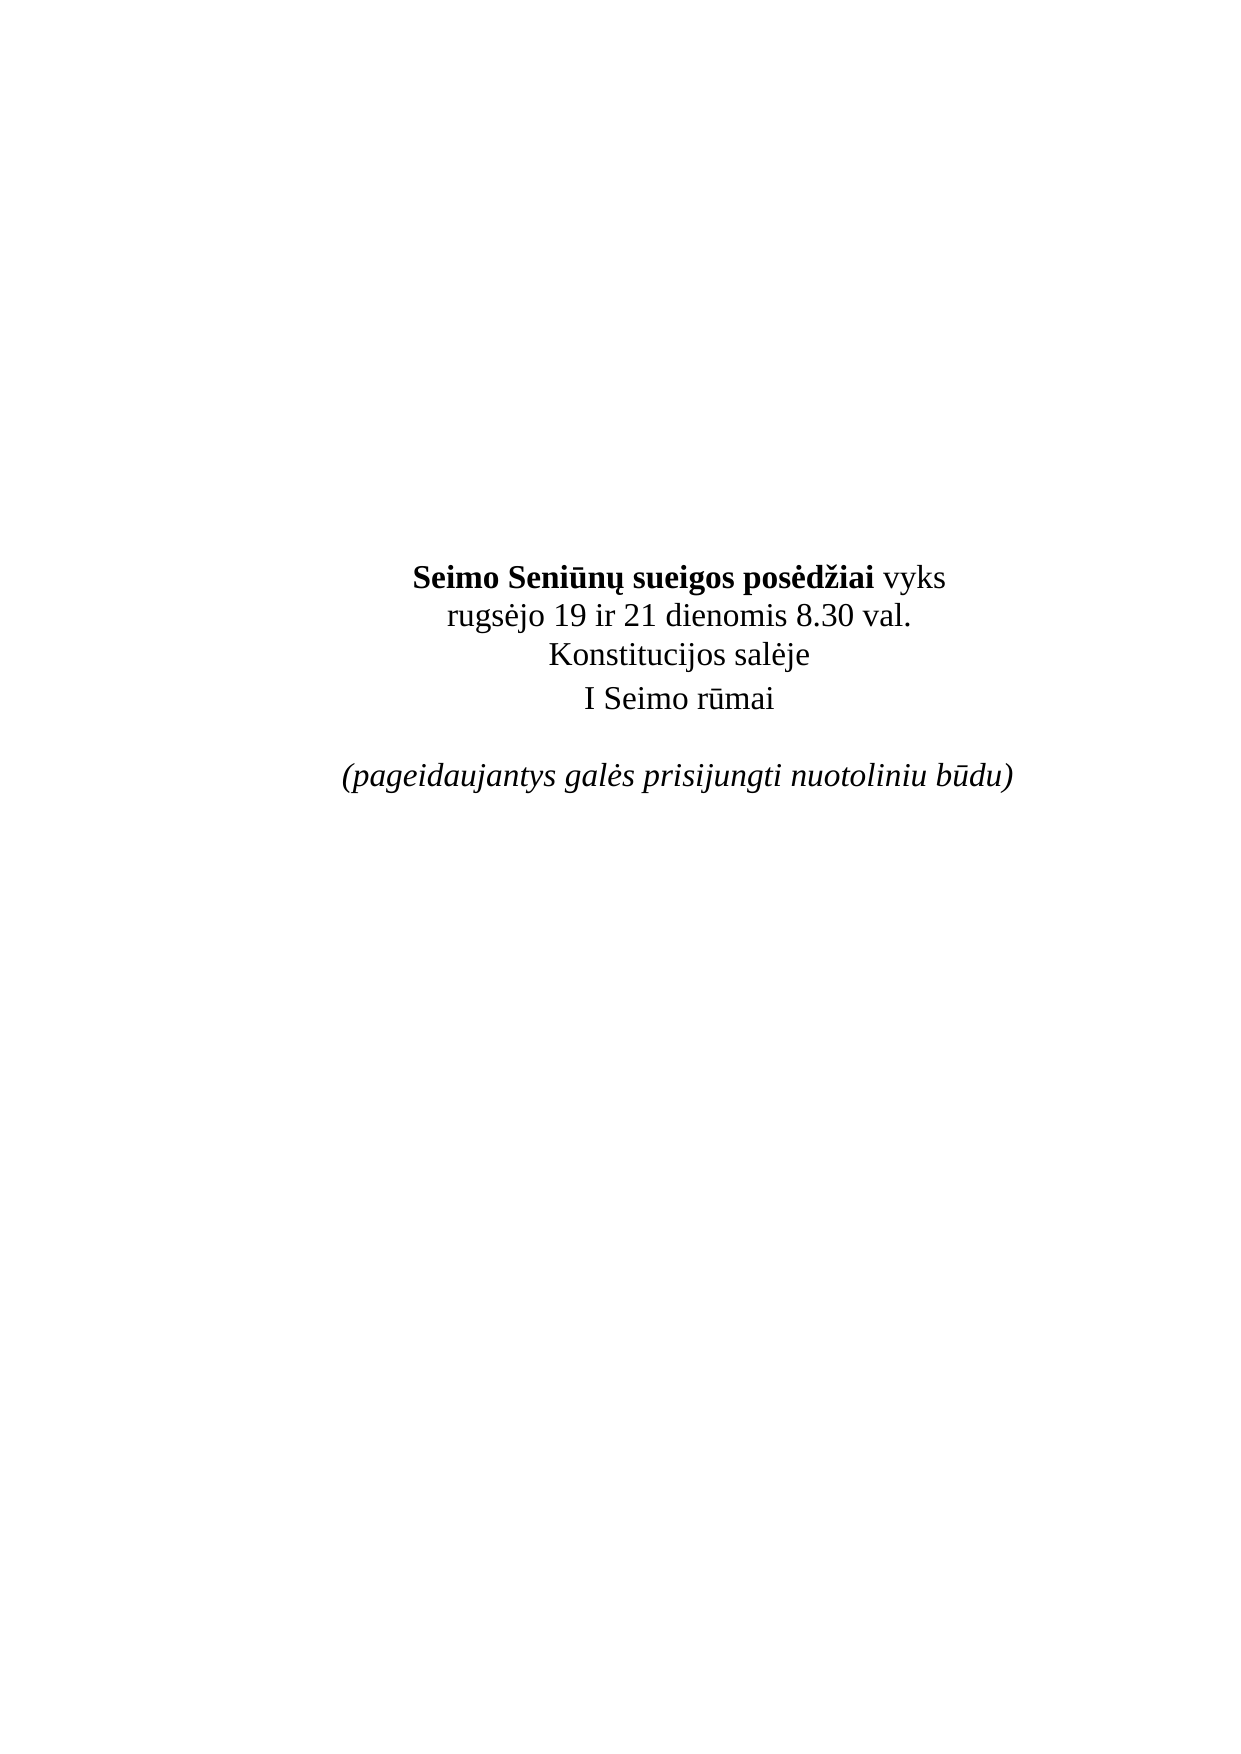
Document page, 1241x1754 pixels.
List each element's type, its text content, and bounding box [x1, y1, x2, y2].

text Konstitucijos salėje [177, 634, 1181, 672]
text Seimo Seniūnų sueigos posėdžiai vyks rugsėjo 19 ir 21 dienomis 8.30 val. [177, 557, 1181, 634]
text (pageidaujantys galės prisijungti nuotoliniu būdu) [177, 755, 1181, 793]
text I Seimo rūmai [177, 678, 1181, 716]
